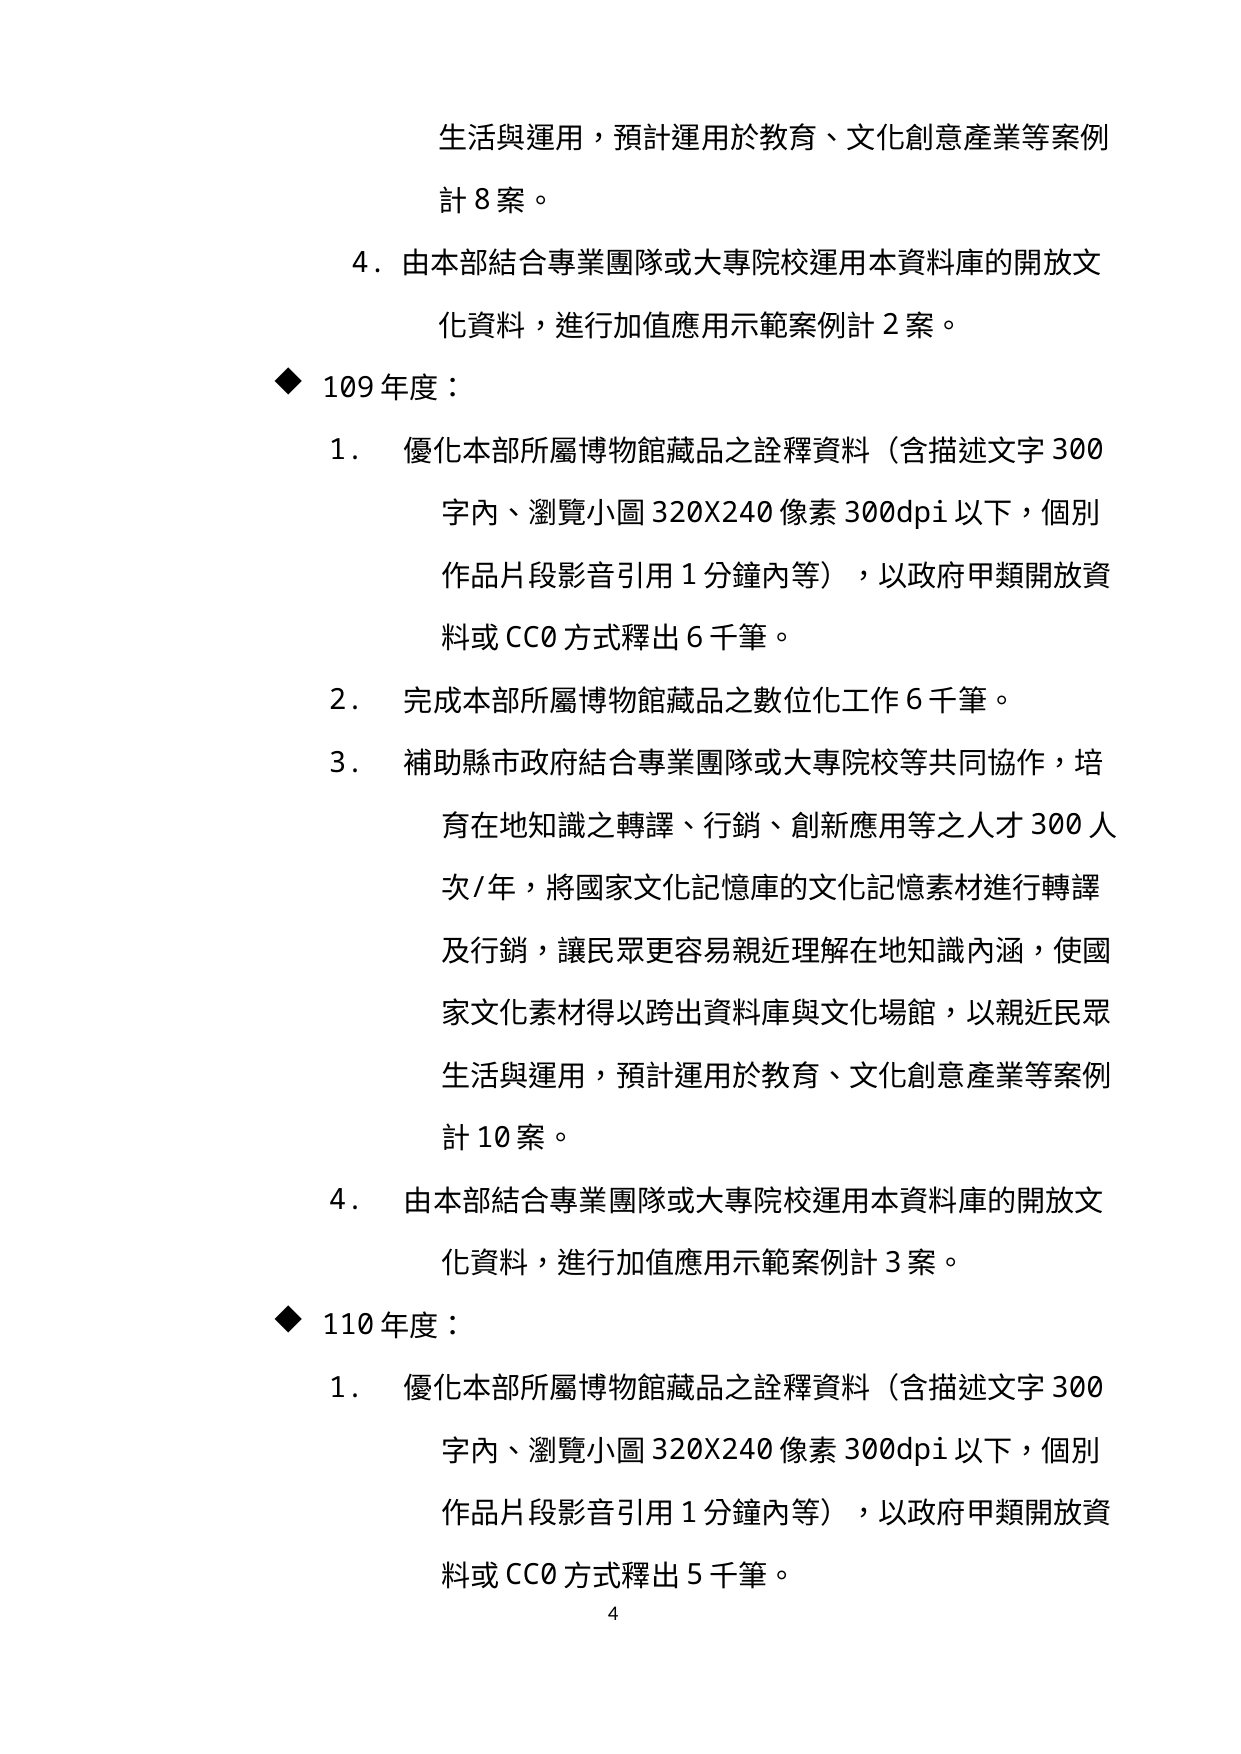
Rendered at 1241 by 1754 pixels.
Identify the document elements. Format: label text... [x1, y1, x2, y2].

list 110年度： [272, 1282, 1122, 1344]
list 優化本部所屬博物館藏品之詮釋資料（含描述文字300字內、瀏覽小圖320X240像素300dpi以下，個別作品片段影音引用1分鐘內等），以政府甲類開放資料或CC0方式釋出5千筆。 [329, 1344, 1122, 1594]
list 完成本部所屬博物館藏品之數位化工作6千筆。 [329, 657, 1122, 719]
list 生活與運用，預計運用於教育、文化創意產業等案例計8案。 [351, 94, 1122, 219]
list 由本部結合專業團隊或大專院校運用本資料庫的開放文化資料，進行加值應用示範案例計2案。 [351, 219, 1122, 344]
list 優化本部所屬博物館藏品之詮釋資料（含描述文字300字內、瀏覽小圖320X240像素300dpi以下，個別作品片段影音引用1分鐘內等），以政府甲類開放資料或CC0方式釋出6千筆。 [329, 407, 1122, 657]
list 109年度： [272, 344, 1122, 407]
list 補助縣市政府結合專業團隊或大專院校等共同協作，培育在地知識之轉譯、行銷、創新應用等之人才300人次/年，將國家文化記憶庫的文化記憶素材進行轉譯及行銷，讓民眾更容易親近理解在地知識內涵，使國家文化素材得以跨出資料庫與文化場館，以親近民眾生活與運用，預計運用於教育、文化創意產業等案例計10案。 [329, 719, 1122, 1157]
list 由本部結合專業團隊或大專院校運用本資料庫的開放文化資料，進行加值應用示範案例計3案。 [329, 1157, 1122, 1282]
